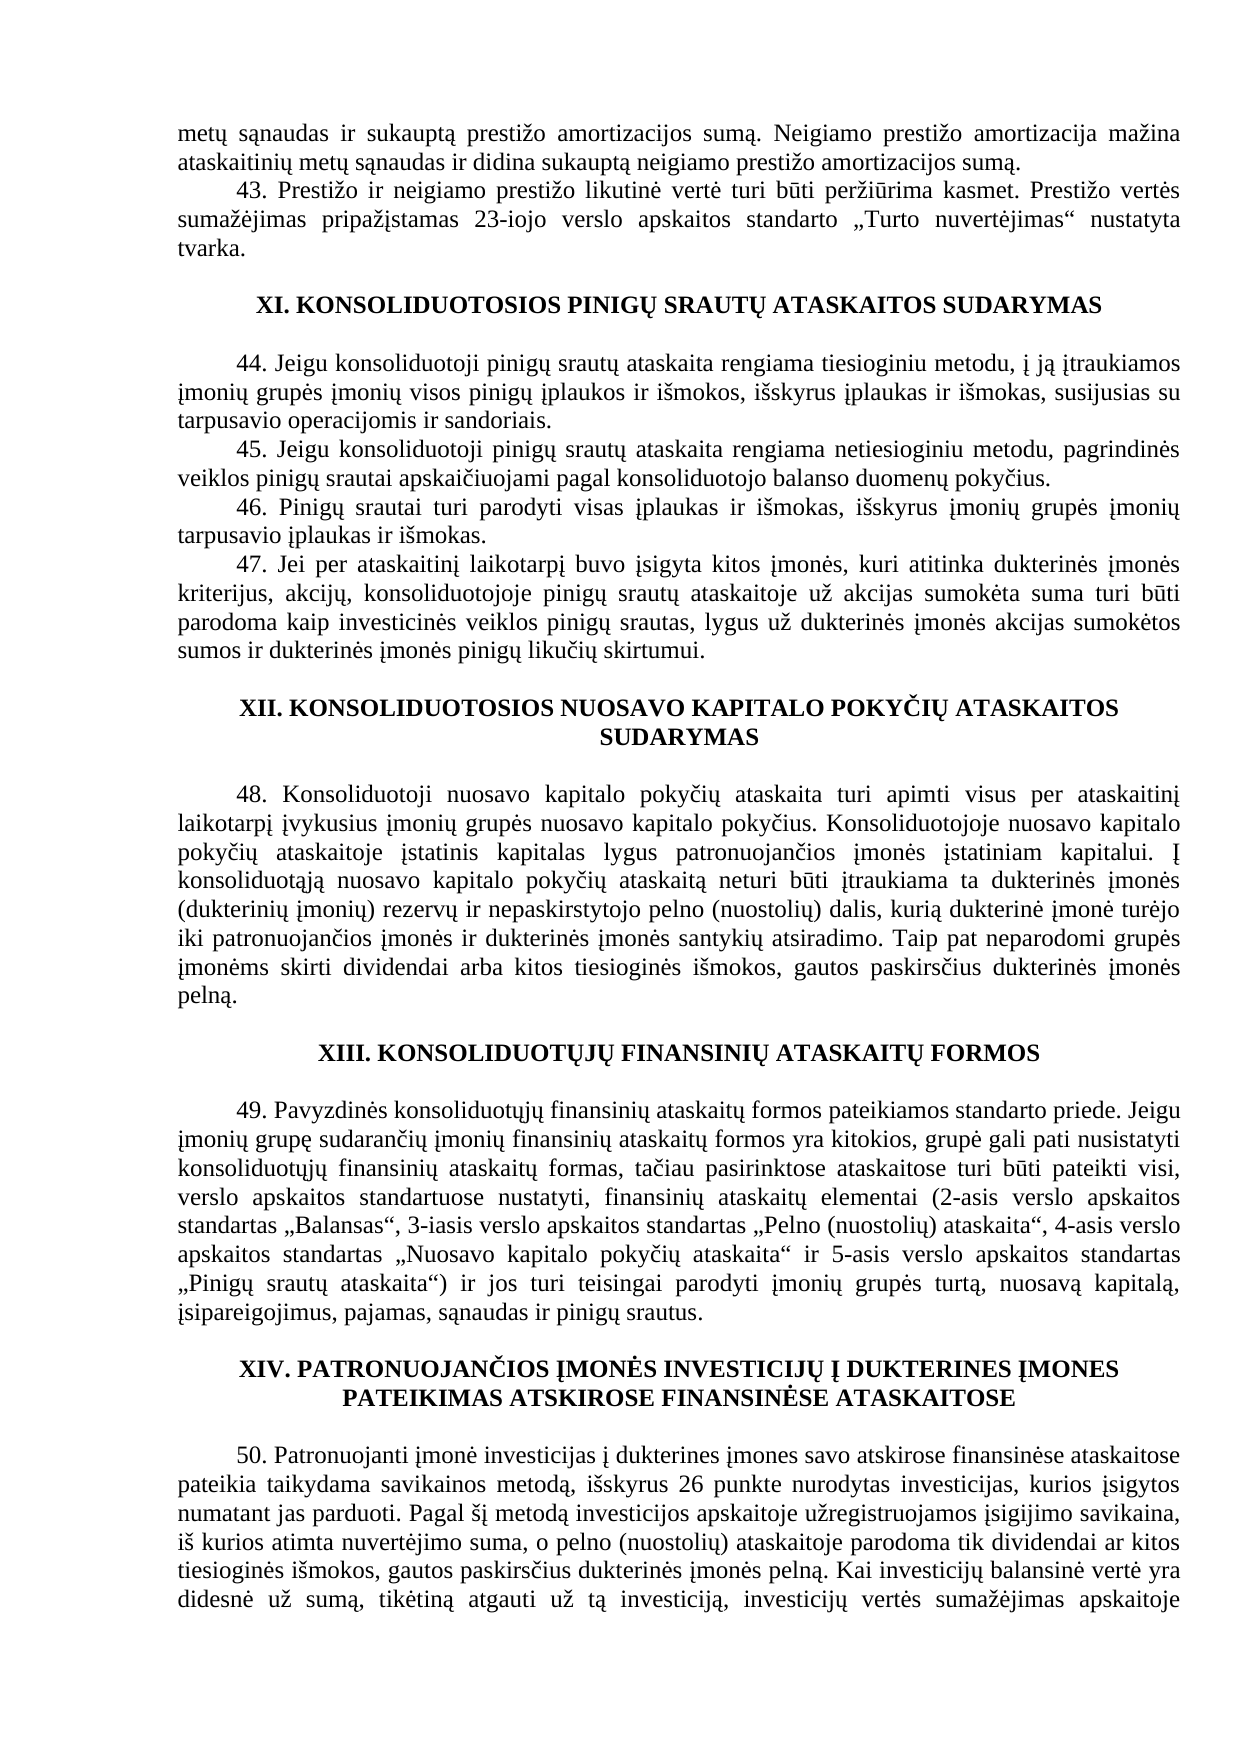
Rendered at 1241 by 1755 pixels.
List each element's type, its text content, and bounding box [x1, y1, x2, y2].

text 45. Jeigu konsoliduotoji pinigų srautų ataskaita rengiama netiesioginiu metodu, pagrindinės veiklos pinigų srautai apskaičiuojami pagal konsoliduotojo balanso duomenų pokyčius. [177, 434, 1181, 492]
text 43. Prestižo ir neigiamo prestižo likutinė vertė turi būti peržiūrima kasmet. Prestižo vertės sumažėjimas pripažįstamas 23-iojo verslo apskaitos standarto „Turto nuvertėjimas“ nustatyta tvarka. [177, 176, 1181, 262]
text 44. Jeigu konsoliduotoji pinigų srautų ataskaita rengiama tiesioginiu metodu, į ją įtraukiamos įmonių grupės įmonių visos pinigų įplaukos ir išmokos, išskyrus įplaukas ir išmokas, susijusias su tarpusavio operacijomis ir sandoriais. [177, 348, 1181, 434]
text XIV. PATRONUOJANČIOS ĮMONĖS INVESTICIJŲ Į DUKTERINES ĮMONES PATEIKIMAS ATSKIROSE FINANSINĖSE ATASKAITOSE [177, 1354, 1181, 1412]
text XI. KONSOLIDUOTOSIOS PINIGŲ SRAUTŲ ATASKAITOS SUDARYMAS [177, 291, 1181, 319]
text 47. Jei per ataskaitinį laikotarpį buvo įsigyta kitos įmonės, kuri atitinka dukterinės įmonės kriterijus, akcijų, konsoliduotojoje pinigų srautų ataskaitoje už akcijas sumokėta suma turi būti parodoma kaip investicinės veiklos pinigų srautas, lygus už dukterinės įmonės akcijas sumokėtos sumos ir dukterinės įmonės pinigų likučių skirtumui. [177, 549, 1181, 664]
text metų sąnaudas ir sukauptą prestižo amortizacijos sumą. Neigiamo prestižo amortizacija mažina ataskaitinių metų sąnaudas ir didina sukauptą neigiamo prestižo amortizacijos sumą. [177, 118, 1181, 176]
text 46. Pinigų srautai turi parodyti visas įplaukas ir išmokas, išskyrus įmonių grupės įmonių tarpusavio įplaukas ir išmokas. [177, 492, 1181, 549]
text 49. Pavyzdinės konsoliduotųjų finansinių ataskaitų formos pateikiamos standarto priede. Jeigu įmonių grupę sudarančių įmonių finansinių ataskaitų formos yra kitokios, grupė gali pati nusistatyti konsoliduotųjų finansinių ataskaitų formas, tačiau pasirinktose ataskaitose turi būti pateikti visi, verslo apskaitos standartuose nustatyti, finansinių ataskaitų elementai (2-asis verslo apskaitos standartas „Balansas“, 3-iasis verslo apskaitos standartas „Pelno (nuostolių) ataskaita“, 4-asis verslo apskaitos standartas „Nuosavo kapitalo pokyčių ataskaita“ ir 5-asis verslo apskaitos standartas „Pinigų srautų ataskaita“) ir jos turi teisingai parodyti įmonių grupės turtą, nuosavą kapitalą, įsipareigojimus, pajamas, sąnaudas ir pinigų srautus. [177, 1096, 1181, 1326]
text 48. Konsoliduotoji nuosavo kapitalo pokyčių ataskaita turi apimti visus per ataskaitinį laikotarpį įvykusius įmonių grupės nuosavo kapitalo pokyčius. Konsoliduotojoje nuosavo kapitalo pokyčių ataskaitoje įstatinis kapitalas lygus patronuojančios įmonės įstatiniam kapitalui. Į konsoliduotąją nuosavo kapitalo pokyčių ataskaitą neturi būti įtraukiama ta dukterinės įmonės (dukterinių įmonių) rezervų ir nepaskirstytojo pelno (nuostolių) dalis, kurią dukterinė įmonė turėjo iki patronuojančios įmonės ir dukterinės įmonės santykių atsiradimo. Taip pat neparodomi grupės įmonėms skirti dividendai arba kitos tiesioginės išmokos, gautos paskirsčius dukterinės įmonės pelną. [177, 779, 1181, 1009]
text XII. KONSOLIDUOTOSIOS NUOSAVO KAPITALO POKYČIŲ ATASKAITOS SUDARYMAS [177, 693, 1181, 751]
text 50. Patronuojanti įmonė investicijas į dukterines įmones savo atskirose finansinėse ataskaitose pateikia taikydama savikainos metodą, išskyrus 26 punkte nurodytas investicijas, kurios įsigytos numatant jas parduoti. Pagal šį metodą investicijos apskaitoje užregistruojamos įsigijimo savikaina, iš kurios atimta nuvertėjimo suma, o pelno (nuostolių) ataskaitoje parodoma tik dividendai ar kitos tiesioginės išmokos, gautos paskirsčius dukterinės įmonės pelną. Kai investicijų balansinė vertė yra didesnė už sumą, tikėtiną atgauti už tą investiciją, investicijų vertės sumažėjimas apskaitoje [177, 1441, 1181, 1613]
text XIII. KONSOLIDUOTŲJŲ FINANSINIŲ ATASKAITŲ FORMOS [177, 1038, 1181, 1067]
